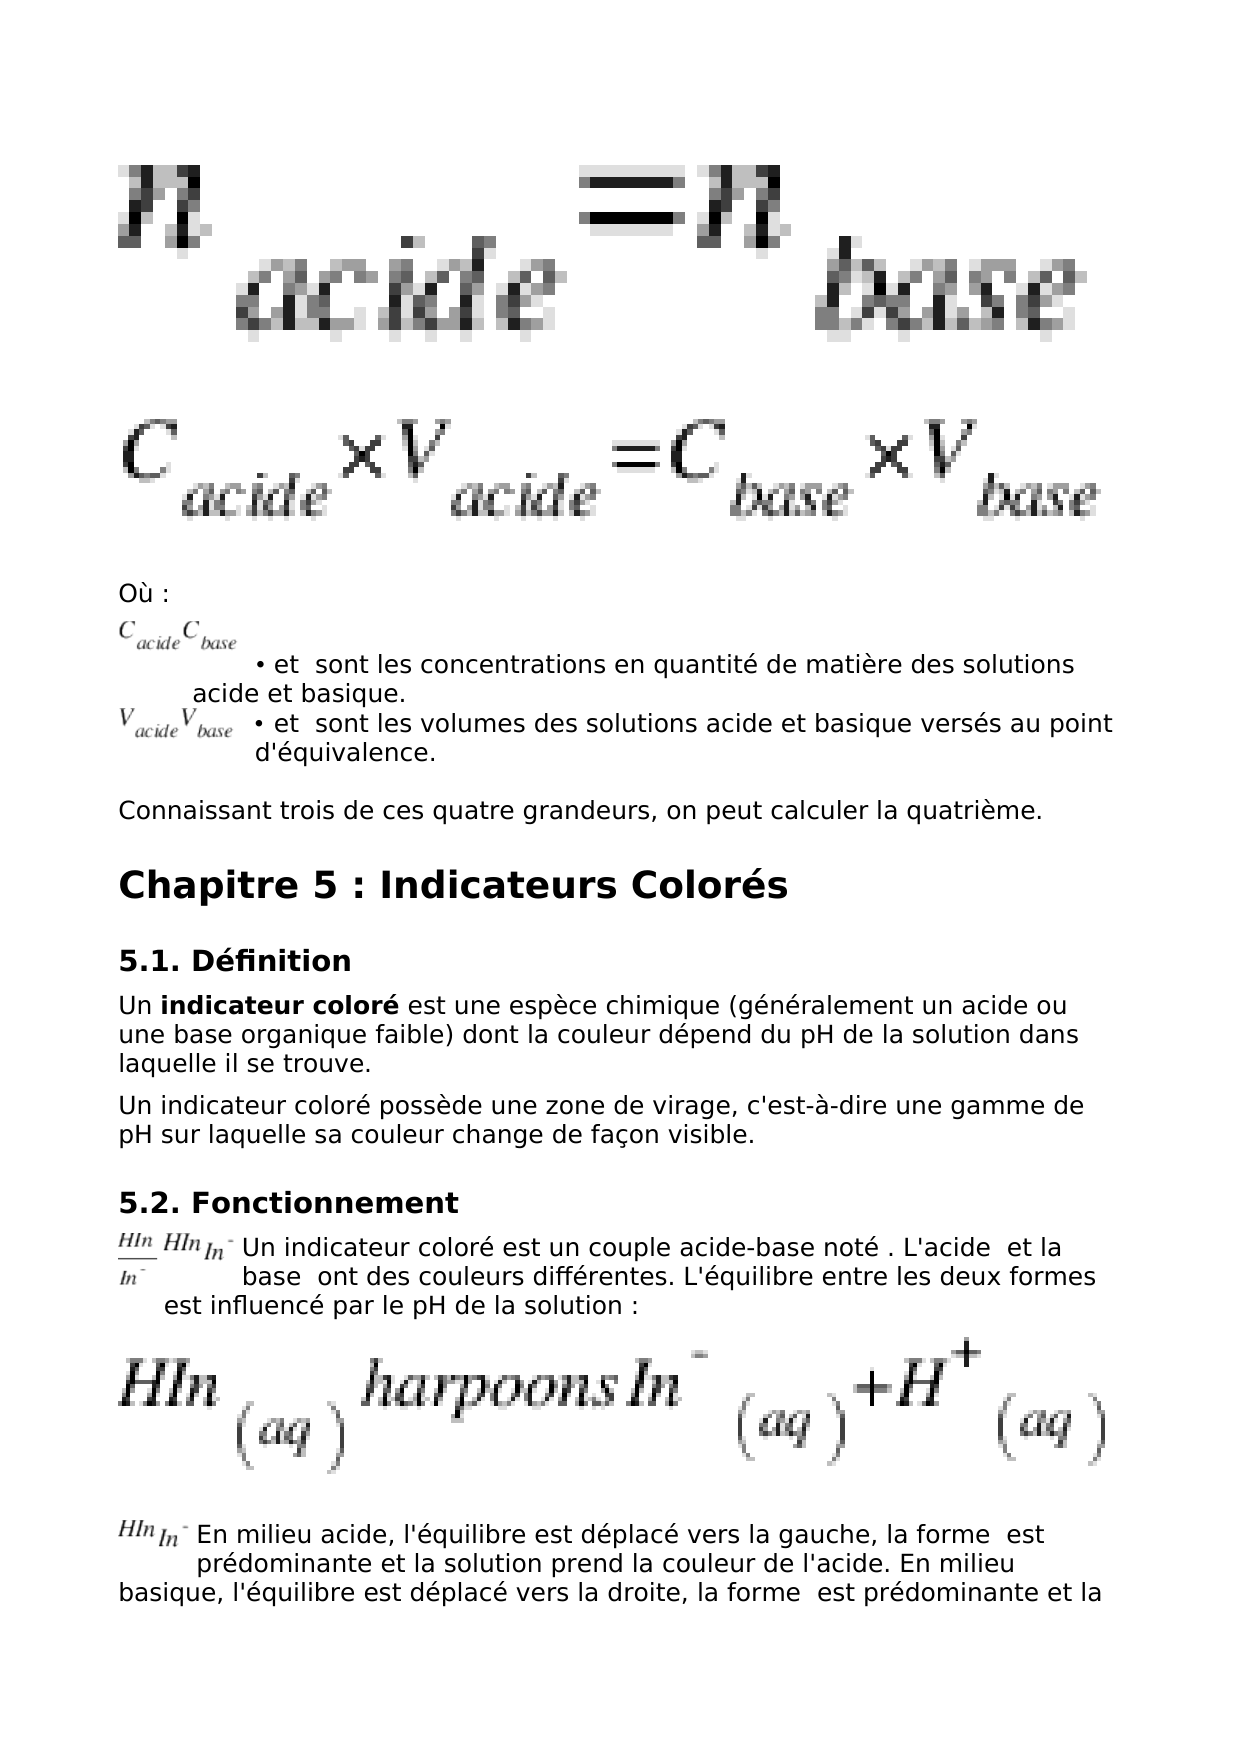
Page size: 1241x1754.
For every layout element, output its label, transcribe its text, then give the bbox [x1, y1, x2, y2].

picture [118, 1333, 1123, 1479]
subtitle 5.1. Définition [118, 944, 1122, 978]
picture [118, 1233, 242, 1293]
text Un indicateur coloré est une espèce chimique (généralement un acide ou une base organique faible) dont la couleur dépend du pH de la solution dans laquelle il se trouve. [118, 991, 1122, 1078]
picture [118, 1520, 197, 1555]
list et sont les volumes des solutions acide et basique versés au point d'équivalence. [177, 709, 1122, 767]
list et sont les concentrations en quantité de matière des solutions acide et basique. [177, 650, 1122, 709]
picture [118, 621, 240, 656]
subtitle 5.2. Fonctionnement [118, 1187, 1122, 1221]
picture [118, 419, 1123, 538]
text Où : [118, 579, 1122, 608]
picture [118, 118, 1123, 378]
picture [118, 708, 237, 744]
text Un indicateur coloré possède une zone de virage, c'est-à-dire une gamme de pH sur laquelle sa couleur change de façon visible. [118, 1091, 1122, 1149]
subtitle Chapitre 5 : Indicateurs Colorés [118, 863, 1122, 907]
text Un indicateur coloré est un couple acide-base noté . L'acide et la base ont des couleurs différentes. L'équilibre entre les deux formes est influencé par le pH de la solution : [118, 1233, 1122, 1321]
text En milieu acide, l'équilibre est déplacé vers la gauche, la forme est prédominante et la solution prend la couleur de l'acide. En milieu basique, l'équilibre est déplacé vers la droite, la forme est prédominante et la [118, 1520, 1122, 1607]
text Connaissant trois de ces quatre grandeurs, on peut calculer la quatrième. [118, 797, 1122, 826]
